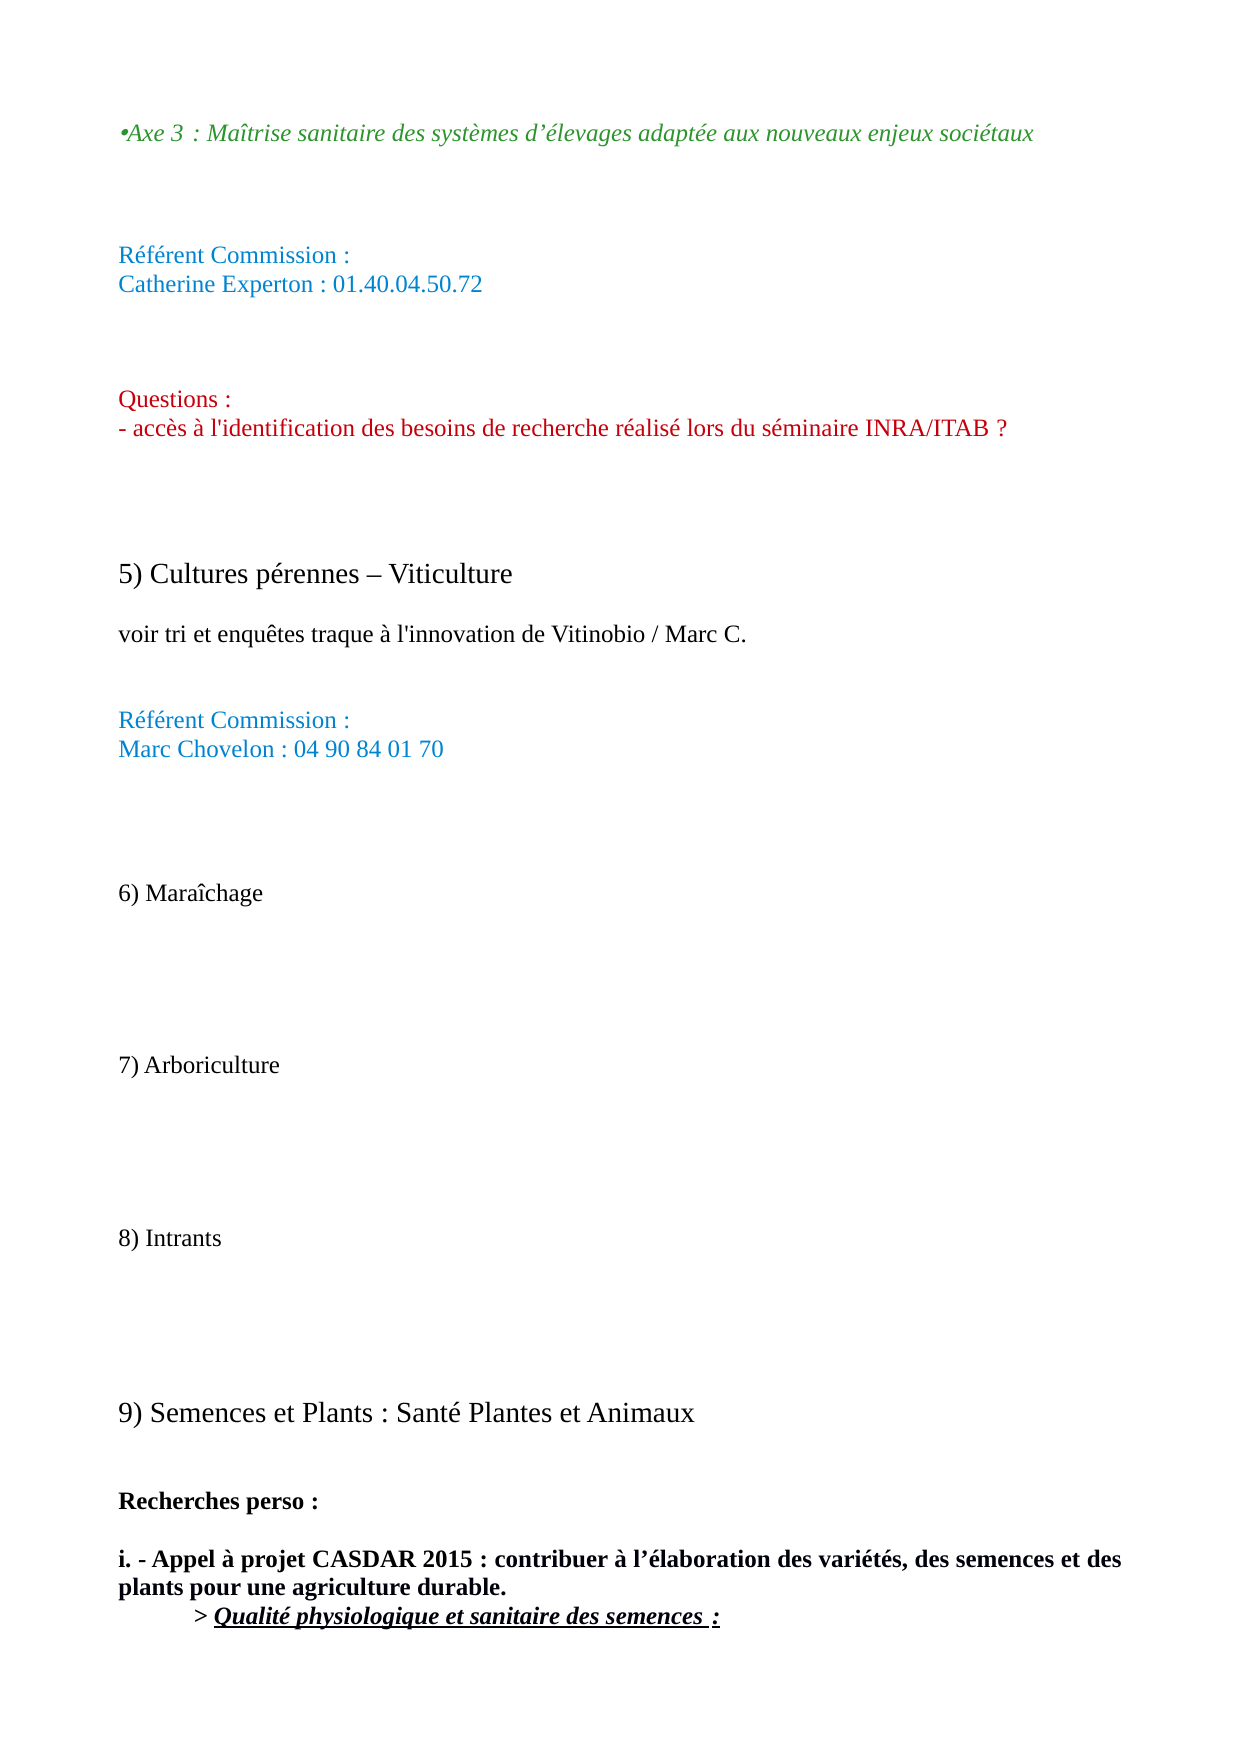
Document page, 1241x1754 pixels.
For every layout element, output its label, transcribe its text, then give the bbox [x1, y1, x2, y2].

text 8) Intrants [118, 1223, 1122, 1251]
text 5) Cultures pérennes – Viticulture [118, 557, 1122, 590]
text Questions : [118, 384, 1122, 413]
text voir tri et enquêtes traque à l'innovation de Vitinobio / Marc C. [118, 619, 1122, 648]
text Référent Commission : [118, 705, 1122, 734]
text Référent Commission : [118, 240, 1122, 269]
text > Qualité physiologique et sanitaire des semences : [118, 1601, 1122, 1630]
text Catherine Experton : 01.40.04.50.72 [118, 269, 1122, 298]
list Axe 3 : Maîtrise sanitaire des systèmes d’élevages adaptée aux nouveaux enjeux sociétaux [118, 118, 1122, 147]
text 6) Maraîchage [118, 878, 1122, 906]
text - accès à l'identification des besoins de recherche réalisé lors du séminaire INRA/ITAB ? [118, 413, 1122, 442]
text Recherches perso : [118, 1486, 1122, 1515]
text i. - Appel à projet CASDAR 2015 : contribuer à l’élaboration des variétés, des semences et des plants pour une agriculture durable. [118, 1544, 1122, 1601]
text Marc Chovelon : 04 90 84 01 70 [118, 734, 1122, 763]
text 7) Arboriculture [118, 1050, 1122, 1079]
text 9) Semences et Plants : Santé Plantes et Animaux [118, 1395, 1122, 1429]
